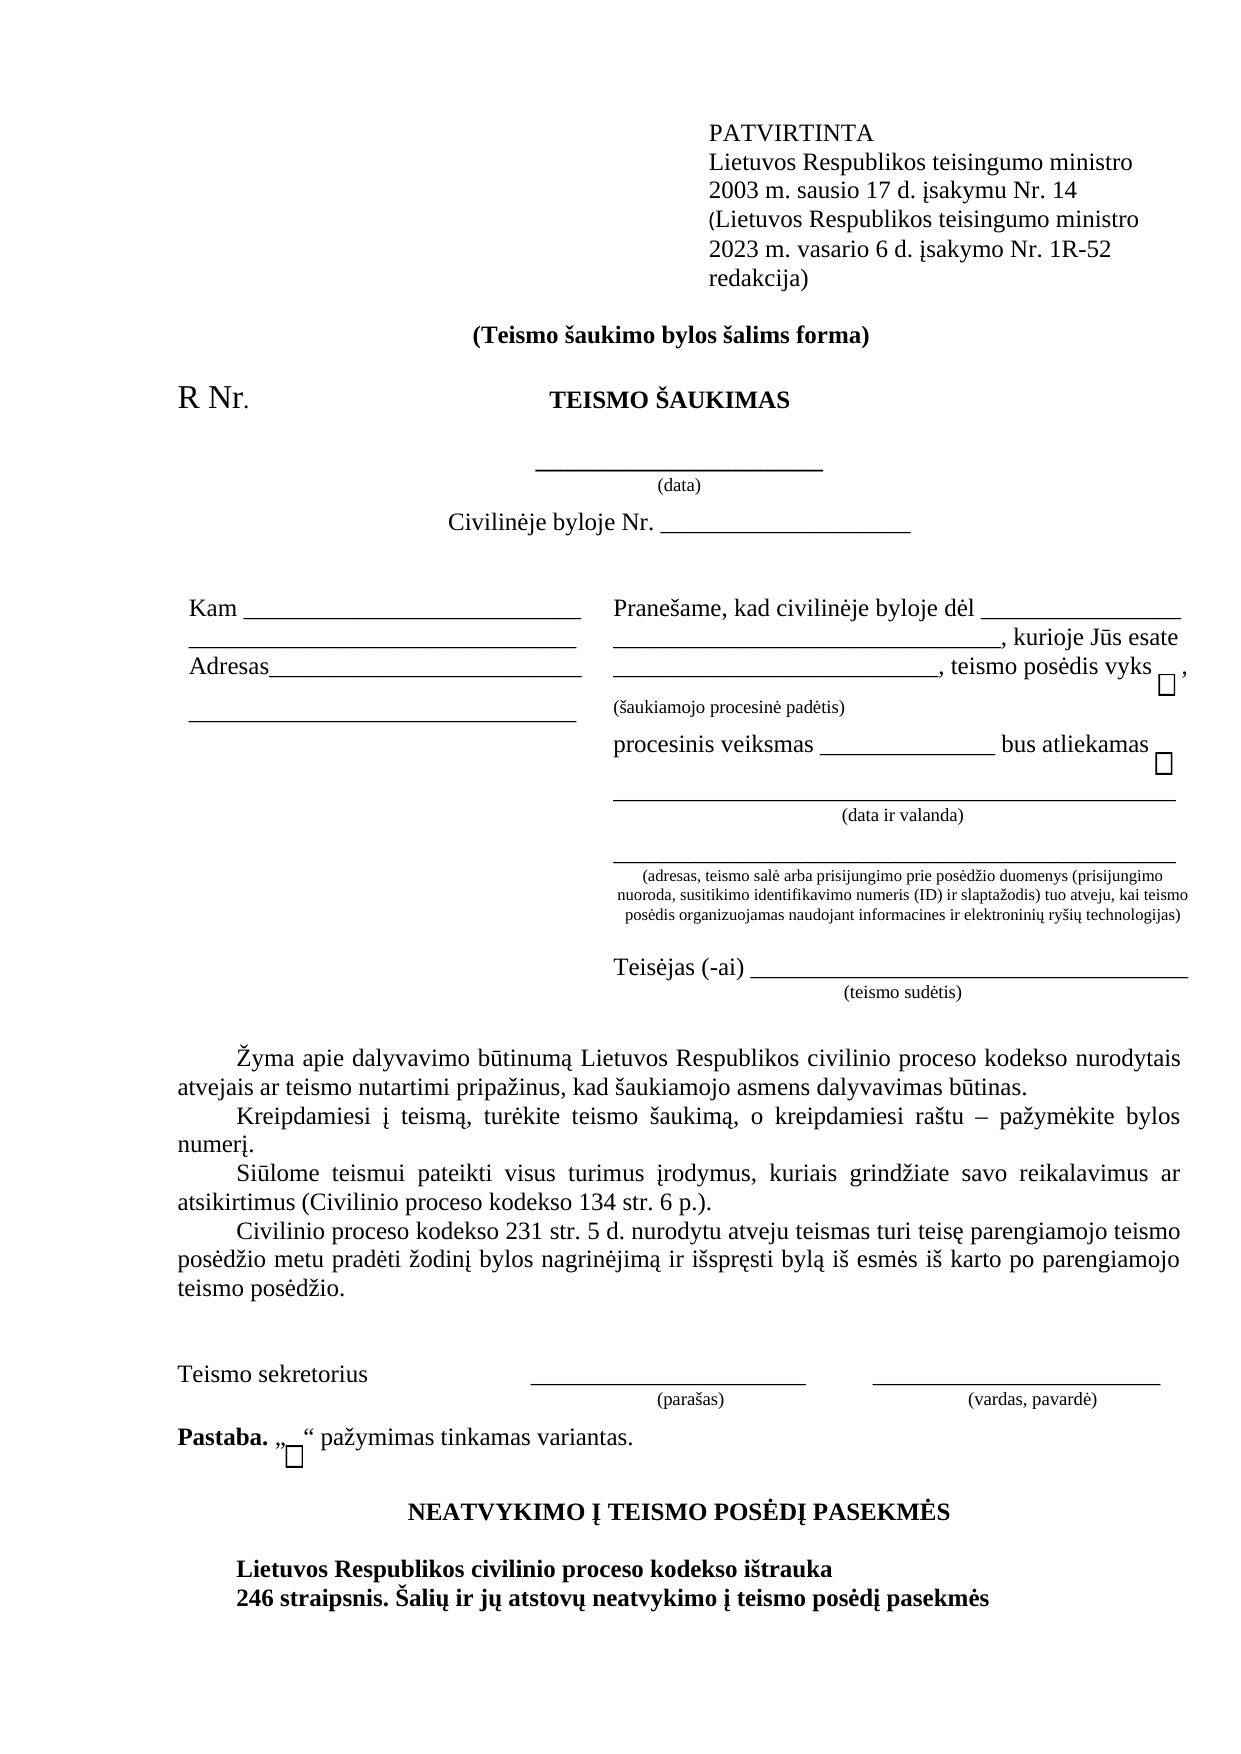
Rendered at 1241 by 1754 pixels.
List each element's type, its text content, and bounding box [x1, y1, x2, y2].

table_cell (data ir valanda) [602, 804, 1204, 837]
table_cell _______________________________ [177, 696, 602, 729]
table_header Teismo sekretorius [177, 1360, 519, 1388]
text NEATVYKIMO Į TEISMO POSĖDĮ PASEKMĖS [177, 1497, 1181, 1525]
table_cell _____________________________________________ [602, 775, 1204, 804]
text (Lietuvos Respublikos teisingumo ministro [709, 204, 1181, 234]
table_cell Adresas_________________________ [177, 651, 602, 696]
text redakcija) [709, 263, 1181, 291]
table_header ______________________ [519, 1360, 861, 1388]
text Lietuvos Respublikos teisingumo ministro [709, 147, 1181, 176]
text Lietuvos Respublikos civilinio proceso kodekso ištrauka [177, 1554, 1181, 1583]
text 2023 m. vasario 6 d. įsakymo Nr. 1R-52 [709, 234, 1181, 263]
table_cell (adresas, teismo salė arba prisijungimo prie posėdžio duomenys (prisijungimo nuoroda, susitikimo identifikavimo numeris (ID) ir slaptažodis) tuo atveju, kai teismo posėdis organizuojamas naudojant informacines ir elektroninių ryšių technologijas) [602, 866, 1204, 923]
text 246 straipsnis. Šalių ir jų atstovų neatvykimo į teismo posėdį pasekmės [177, 1583, 1181, 1612]
text _______________________ [177, 445, 1181, 473]
text 2003 m. sausio 17 d. įsakymu Nr. 14 [709, 176, 1181, 204]
text Siūlome teismui pateikti visus turimus įrodymus, kuriais grindžiate savo reikalavimus ar atsikirtimus (Civilinio proceso kodekso 134 str. 6 p.). [177, 1158, 1181, 1216]
text Pastaba. „“ pažymimas tinkamas variantas. [177, 1422, 1181, 1468]
table_cell [177, 981, 602, 1014]
table_cell [177, 730, 602, 775]
table_cell _______________________________ [177, 622, 602, 651]
table_cell [177, 837, 602, 866]
text R Nr. TEISMO ŠAUKIMAS [177, 378, 1181, 416]
table_header _______________________ [861, 1360, 1204, 1388]
table_cell Teisėjas (-ai) ___________________________________ [602, 924, 1204, 981]
table_cell _______________________________, kurioje Jūs esate [602, 622, 1204, 651]
table_cell [177, 1388, 519, 1422]
text Kreipdamiesi į teismą, turėkite teismo šaukimą, o kreipdamiesi raštu – pažymėkite bylos numerį. [177, 1101, 1181, 1158]
text Civilinio proceso kodekso 231 str. 5 d. nurodytu atveju teismas turi teisę parengiamojo teismo posėdžio metu pradėti žodinį bylos nagrinėjimą ir išspręsti bylą iš esmės iš karto po parengiamojo teismo posėdžio. [177, 1216, 1181, 1302]
table_header Pranešame, kad civilinėje byloje dėl ________________ [602, 593, 1204, 622]
table_cell procesinis veiksmas ______________ bus atliekamas [602, 730, 1204, 775]
table_cell __________________________, teismo posėdis vyks , [602, 651, 1204, 696]
table_cell [177, 775, 602, 804]
table_cell (parašas) [519, 1388, 861, 1422]
table_cell (šaukiamojo procesinė padėtis) [602, 696, 1204, 729]
table_cell [177, 924, 602, 981]
table_cell [177, 804, 602, 837]
table_cell _____________________________________________ [602, 837, 1204, 866]
text PATVIRTINTA [177, 118, 1181, 147]
table_cell (teismo sudėtis) [602, 981, 1204, 1014]
text (Teismo šaukimo bylos šalims forma) [177, 320, 1181, 349]
text (data) [177, 473, 1181, 507]
text Civilinėje byloje Nr. ____________________ [177, 507, 1181, 536]
table_header Kam ___________________________ [177, 593, 602, 622]
table_cell [177, 866, 602, 923]
text Žyma apie dalyvavimo būtinumą Lietuvos Respublikos civilinio proceso kodekso nurodytais atvejais ar teismo nutartimi pripažinus, kad šaukiamojo asmens dalyvavimas būtinas. [177, 1043, 1181, 1101]
table_cell (vardas, pavardė) [861, 1388, 1204, 1422]
